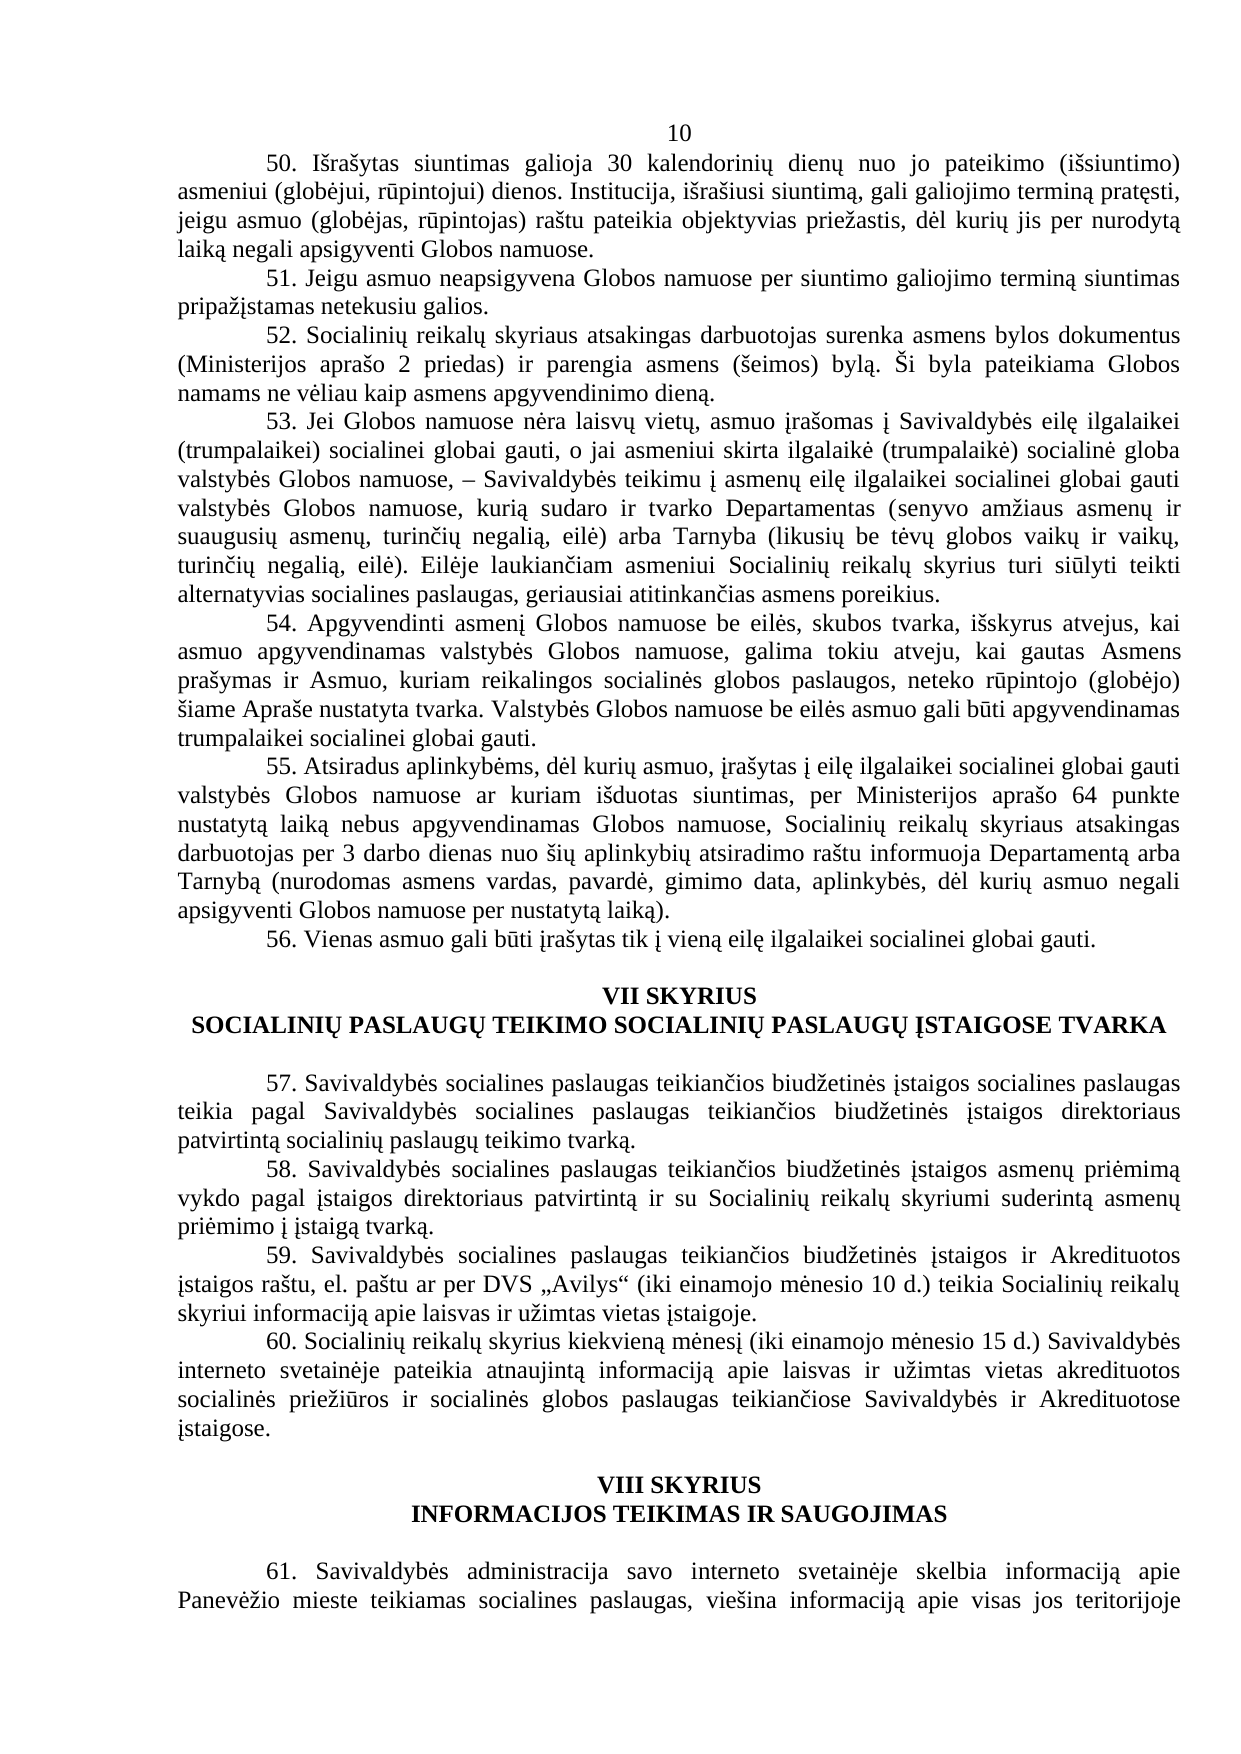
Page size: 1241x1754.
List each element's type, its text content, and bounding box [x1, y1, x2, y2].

text 60. Socialinių reikalų skyrius kiekvieną mėnesį (iki einamojo mėnesio 15 d.) Savivaldybės interneto svetainėje pateikia atnaujintą informaciją apie laisvas ir užimtas vietas akredituotos socialinės priežiūros ir socialinės globos paslaugas teikiančiose Savivaldybės ir Akredituotose įstaigose. [177, 1326, 1181, 1441]
text 61. Savivaldybės administracija savo interneto svetainėje skelbia informaciją apie Panevėžio mieste teikiamas socialines paslaugas, viešina informaciją apie visas jos teritorijoje [177, 1556, 1181, 1614]
text 54. Apgyvendinti asmenį Globos namuose be eilės, skubos tvarka, išskyrus atvejus, kai asmuo apgyvendinamas valstybės Globos namuose, galima tokiu atveju, kai gautas Asmens prašymas ir Asmuo, kuriam reikalingos socialinės globos paslaugos, neteko rūpintojo (globėjo) šiame Apraše nustatyta tvarka. Valstybės Globos namuose be eilės asmuo gali būti apgyvendinamas trumpalaikei socialinei globai gauti. [177, 608, 1181, 751]
text SOCIALINIŲ PASLAUGŲ TEIKIMO SOCIALINIŲ PASLAUGŲ ĮSTAIGOSE TVARKA [177, 1010, 1181, 1039]
text 51. Jeigu asmuo neapsigyvena Globos namuose per siuntimo galiojimo terminą siuntimas pripažįstamas netekusiu galios. [177, 263, 1181, 320]
text VII SKYRIUS [177, 981, 1181, 1010]
text 58. Savivaldybės socialines paslaugas teikiančios biudžetinės įstaigos asmenų priėmimą vykdo pagal įstaigos direktoriaus patvirtintą ir su Socialinių reikalų skyriumi suderintą asmenų priėmimo į įstaigą tvarką. [177, 1154, 1181, 1240]
text 56. Vienas asmuo gali būti įrašytas tik į vieną eilę ilgalaikei socialinei globai gauti. [177, 924, 1181, 953]
text 55. Atsiradus aplinkybėms, dėl kurių asmuo, įrašytas į eilę ilgalaikei socialinei globai gauti valstybės Globos namuose ar kuriam išduotas siuntimas, per Ministerijos aprašo 64 punkte nustatytą laiką nebus apgyvendinamas Globos namuose, Socialinių reikalų skyriaus atsakingas darbuotojas per 3 darbo dienas nuo šių aplinkybių atsiradimo raštu informuoja Departamentą arba Tarnybą (nurodomas asmens vardas, pavardė, gimimo data, aplinkybės, dėl kurių asmuo negali apsigyventi Globos namuose per nustatytą laiką). [177, 751, 1181, 924]
text VIII SKYRIUS [177, 1470, 1181, 1499]
text INFORMACIJOS TEIKIMAS IR SAUGOJIMAS [177, 1499, 1181, 1528]
text 53. Jei Globos namuose nėra laisvų vietų, asmuo įrašomas į Savivaldybės eilę ilgalaikei (trumpalaikei) socialinei globai gauti, o jai asmeniui skirta ilgalaikė (trumpalaikė) socialinė globa valstybės Globos namuose, – Savivaldybės teikimu į asmenų eilę ilgalaikei socialinei globai gauti valstybės Globos namuose, kurią sudaro ir tvarko Departamentas (senyvo amžiaus asmenų ir suaugusių asmenų, turinčių negalią, eilė) arba Tarnyba (likusių be tėvų globos vaikų ir vaikų, turinčių negalią, eilė). Eilėje laukiančiam asmeniui Socialinių reikalų skyrius turi siūlyti teikti alternatyvias socialines paslaugas, geriausiai atitinkančias asmens poreikius. [177, 406, 1181, 608]
text 52. Socialinių reikalų skyriaus atsakingas darbuotojas surenka asmens bylos dokumentus (Ministerijos aprašo 2 priedas) ir parengia asmens (šeimos) bylą. Ši byla pateikiama Globos namams ne vėliau kaip asmens apgyvendinimo dieną. [177, 320, 1181, 406]
text 59. Savivaldybės socialines paslaugas teikiančios biudžetinės įstaigos ir Akredituotos įstaigos raštu, el. paštu ar per DVS „Avilys“ (iki einamojo mėnesio 10 d.) teikia Socialinių reikalų skyriui informaciją apie laisvas ir užimtas vietas įstaigoje. [177, 1240, 1181, 1326]
text 50. Išrašytas siuntimas galioja 30 kalendorinių dienų nuo jo pateikimo (išsiuntimo) asmeniui (globėjui, rūpintojui) dienos. Institucija, išrašiusi siuntimą, gali galiojimo terminą pratęsti, jeigu asmuo (globėjas, rūpintojas) raštu pateikia objektyvias priežastis, dėl kurių jis per nurodytą laiką negali apsigyventi Globos namuose. [177, 148, 1181, 263]
text 57. Savivaldybės socialines paslaugas teikiančios biudžetinės įstaigos socialines paslaugas teikia pagal Savivaldybės socialines paslaugas teikiančios biudžetinės įstaigos direktoriaus patvirtintą socialinių paslaugų teikimo tvarką. [177, 1068, 1181, 1154]
